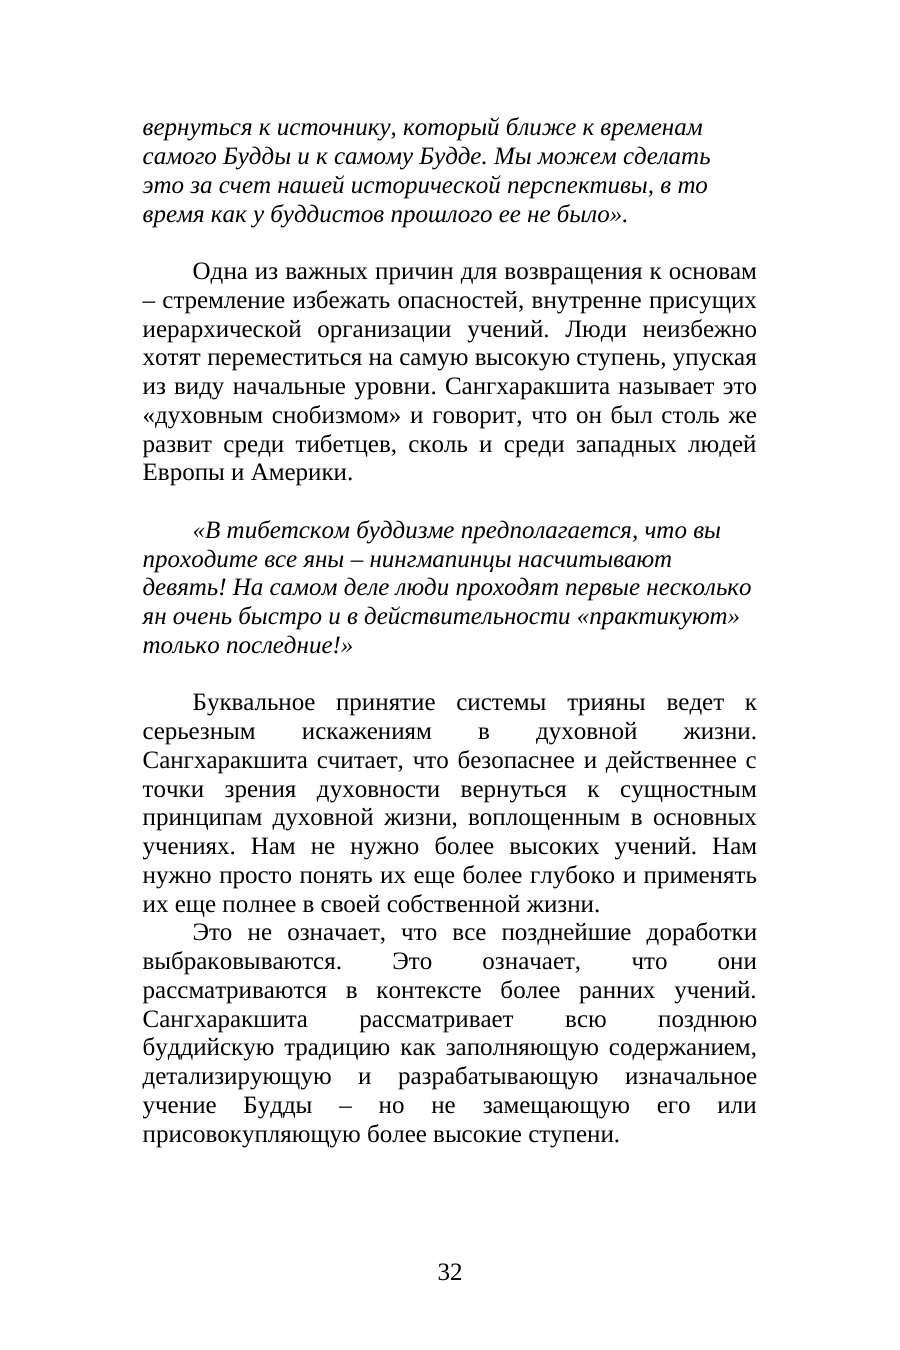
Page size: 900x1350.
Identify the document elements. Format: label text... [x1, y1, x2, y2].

text Это не означает, что все позднейшие доработки выбраковываются. Это означает, что они рассматриваются в контексте более ранних учений. Сангхаракшита рассматривает всю позднюю буддийскую традицию как заполняющую содержанием, детализирующую и разрабатывающую изначальное учение Будды – но не замещающую его или присовокупляющую более высокие ступени. [142, 917, 757, 1147]
text Одна из важных причин для возвращения к основам – стремление избежать опасностей, внутренне присущих иерархической организации учений. Люди неизбежно хотят переместиться на самую высокую ступень, упуская из виду начальные уровни. Сангхаракшита называет это «духовным снобизмом» и говорит, что он был столь же развит среди тибетцев, сколь и среди западных людей Европы и Америки. [142, 256, 757, 486]
text Буквальное принятие системы трияны ведет к серьезным искажениям в духовной жизни. Сангхаракшита считает, что безопаснее и действеннее с точки зрения духовности вернуться к сущностным принципам духовной жизни, воплощенным в основных учениях. Нам не нужно более высоких учений. Нам нужно просто понять их еще более глубоко и применять их еще полнее в своей собственной жизни. [142, 687, 757, 917]
text вернуться к источнику, который ближе к временам самого Будды и к самому Будде. Мы можем сделать это за счет нашей исторической перспективы, в то время как у буддистов прошлого ее не было». [142, 112, 757, 227]
text «В тибетском буддизме предполагается, что вы проходите все яны – нингмапинцы насчитывают девять! На самом деле люди проходят первые несколько ян очень быстро и в действительности «практикуют» только последние!» [142, 515, 757, 659]
